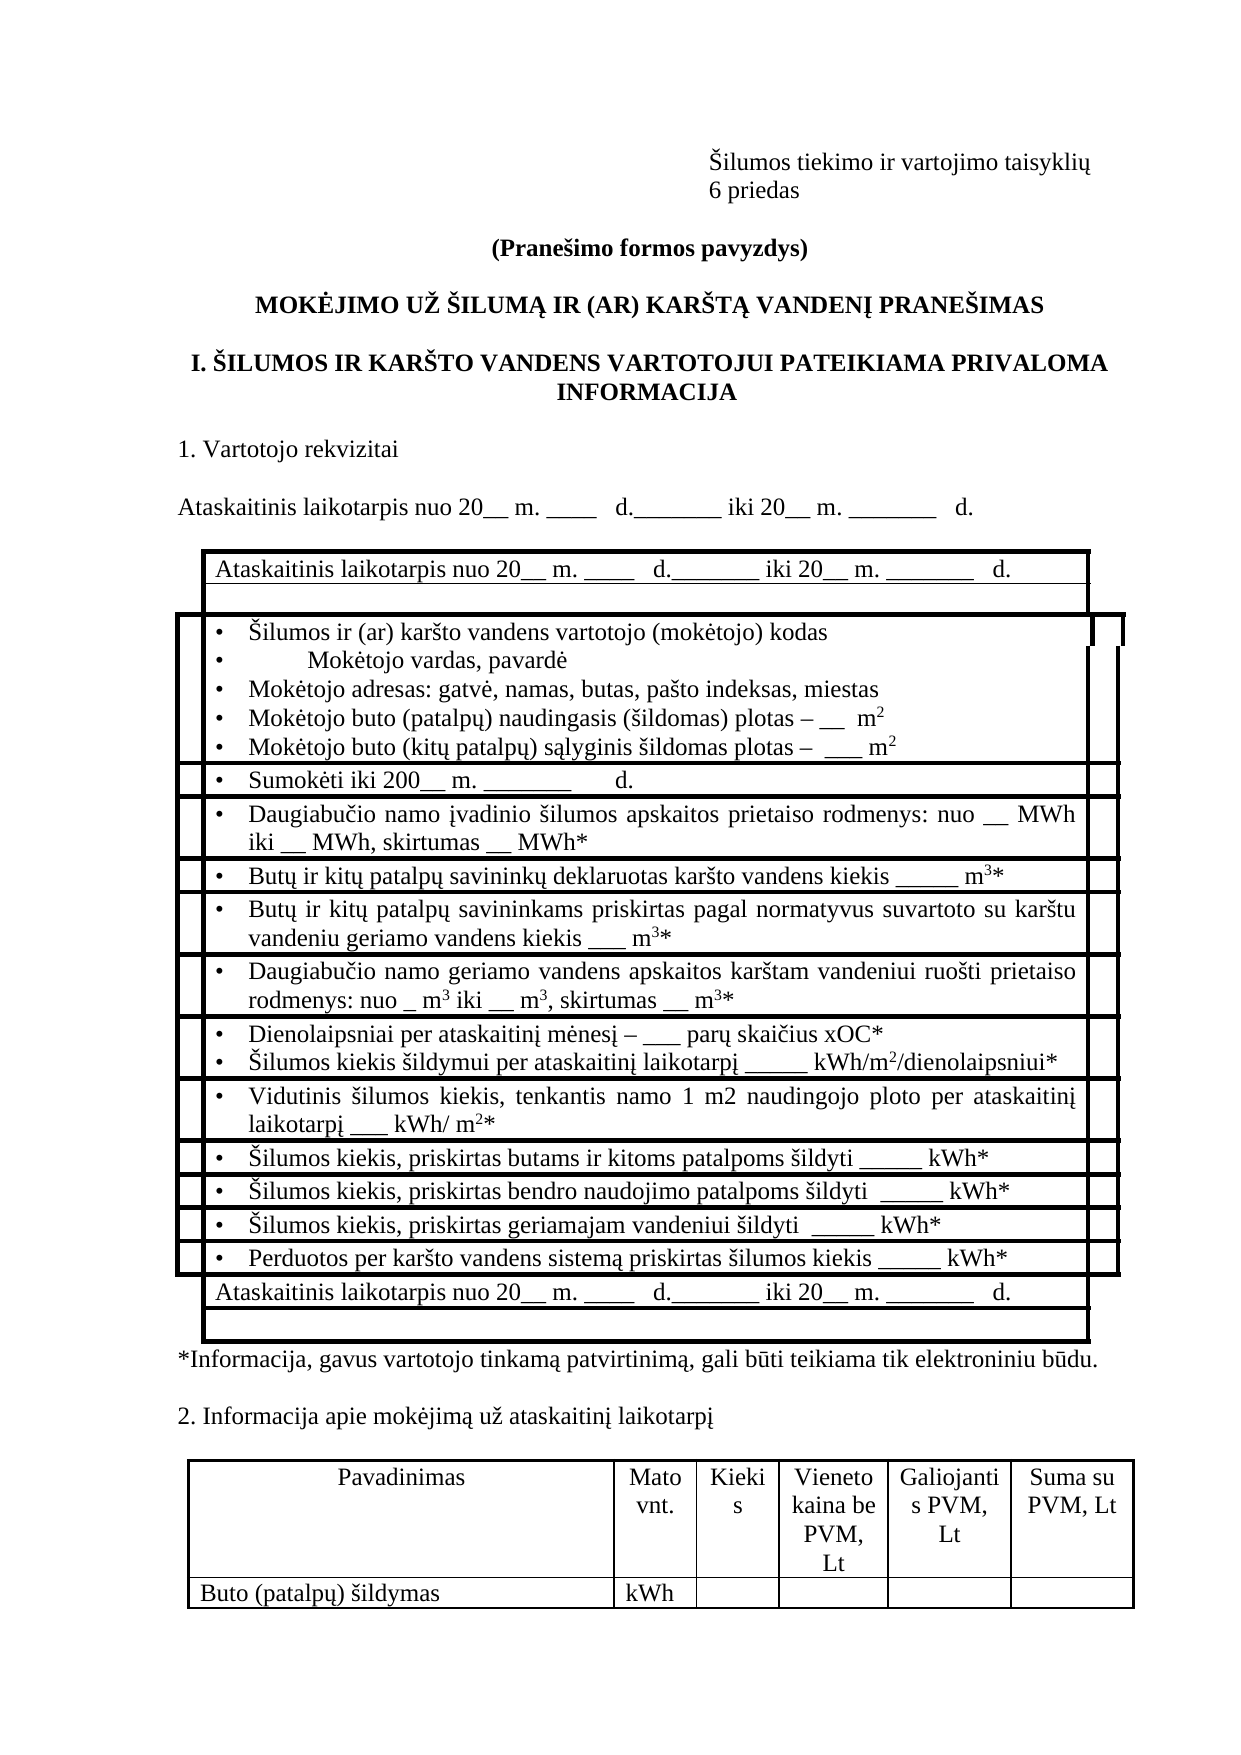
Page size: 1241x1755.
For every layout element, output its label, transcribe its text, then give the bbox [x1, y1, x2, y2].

table_cell [180, 1081, 201, 1138]
table_cell [206, 1310, 1086, 1339]
table_header [1118, 549, 1123, 583]
table_cell [1090, 1306, 1118, 1339]
table_header [177, 549, 201, 583]
table_cell Sumokėti iki 200__ m. _______ d. [237, 765, 1086, 794]
table_cell [889, 1578, 1010, 1607]
table_cell [177, 1306, 201, 1339]
table_cell Šilumos kiekis šildymui per ataskaitinį laikotarpį _____ kWh/m2/dienolaipsniui* [237, 1048, 1086, 1076]
table_cell [1090, 1143, 1116, 1172]
table_cell Perduotos per karšto vandens sistemą priskirtas šilumos kiekis _____ kWh* [237, 1243, 1086, 1272]
table_cell [180, 617, 201, 646]
table_cell [180, 1019, 201, 1047]
table_header Ataskaitinis laikotarpis nuo 20__ m. ____ d._______ iki 20__ m. _______ d. [206, 554, 1086, 583]
table_cell kWh [615, 1578, 696, 1607]
table_header [1090, 549, 1118, 583]
table_cell [780, 1578, 887, 1607]
table_cell [1090, 765, 1116, 794]
table_cell [177, 1277, 201, 1306]
table_cell [1118, 1272, 1123, 1306]
table_cell [180, 1177, 201, 1205]
table_cell Šilumos kiekis, priskirtas bendro naudojimo patalpoms šildyti _____ kWh* [237, 1177, 1086, 1205]
table_cell [206, 584, 1086, 612]
text *Informacija, gavus vartotojo tinkamą patvirtinimą, gali būti teikiama tik elektroniniu būdu. [177, 1344, 1122, 1372]
table_cell [180, 732, 201, 761]
text 6 priedas [177, 176, 1122, 204]
table_cell [180, 674, 201, 703]
table_cell • [206, 799, 237, 856]
table_cell [180, 1143, 201, 1172]
table_cell [180, 646, 201, 674]
text 2. Informacija apie mokėjimą už ataskaitinį laikotarpį [177, 1401, 1122, 1430]
table_cell Mokėtojo adresas: gatvė, namas, butas, pašto indeksas, miestas [237, 674, 1086, 703]
table_cell • [206, 674, 237, 703]
table_cell • [206, 894, 237, 952]
table_cell • [206, 765, 237, 794]
table_cell [177, 583, 201, 612]
table_cell Šilumos ir (ar) karšto vandens vartotojo (mokėtojo) kodas [237, 617, 1090, 646]
text 1. Vartotojo rekvizitai [177, 434, 1122, 463]
table_cell [180, 861, 201, 889]
table_cell [1090, 1081, 1116, 1138]
text Ataskaitinis laikotarpis nuo 20__ m. ____ d._______ iki 20__ m. _______ d. [177, 492, 1122, 521]
text (Pranešimo formos pavyzdys) [177, 233, 1122, 262]
table_cell Butų ir kitų patalpų savininkų deklaruotas karšto vandens kiekis _____ m3* [237, 861, 1086, 889]
table_header Galiojantis PVM, Lt [889, 1462, 1010, 1577]
table_header Pavadinimas [190, 1462, 613, 1577]
table_cell [180, 703, 201, 732]
table_cell [1095, 617, 1121, 646]
table_cell • [206, 1143, 237, 1172]
table_cell Buto (patalpų) šildymas [190, 1578, 613, 1607]
table_cell [180, 765, 201, 794]
table_cell [1090, 1048, 1116, 1076]
table_cell Daugiabučio namo įvadinio šilumos apskaitos prietaiso rodmenys: nuo __ MWh iki __ MWh, skirtumas __ MWh* [237, 799, 1086, 856]
table_cell [1012, 1578, 1132, 1607]
table_cell [1090, 1277, 1118, 1306]
table_cell [1118, 583, 1123, 612]
table_cell [1090, 1177, 1116, 1205]
table_cell [1090, 861, 1116, 889]
text Šilumos tiekimo ir vartojimo taisyklių [177, 147, 1122, 176]
table_cell Butų ir kitų patalpų savininkams priskirtas pagal normatyvus suvartoto su karštu vandeniu geriamo vandens kiekis ___ m3* [237, 894, 1086, 952]
table_cell [1090, 732, 1116, 761]
table_cell • [206, 1210, 237, 1239]
table_cell [1090, 646, 1116, 674]
text I. ŠILUMOS IR KARŠTO VANDENS VARTOTOJUI PATEIKIAMA PRIVALOMA INFORMACIJA [177, 348, 1122, 406]
table_cell Mokėtojo buto (patalpų) naudingasis (šildomas) plotas – __ m2 [237, 703, 1086, 732]
table_cell [1118, 1306, 1123, 1339]
table_cell [1090, 894, 1116, 952]
table_cell [1090, 1210, 1116, 1239]
table_cell [1090, 674, 1116, 703]
table_cell • [206, 1243, 237, 1272]
table_cell [697, 1578, 778, 1607]
table_cell • [206, 1177, 237, 1205]
table_cell Ataskaitinis laikotarpis nuo 20__ m. ____ d._______ iki 20__ m. _______ d. [206, 1277, 1086, 1306]
table_cell [180, 1210, 201, 1239]
table_cell Dienolaipsniai per ataskaitinį mėnesį – ___ parų skaičius xOC* [237, 1019, 1086, 1047]
table_cell [180, 799, 201, 856]
table_header Suma su PVM, Lt [1012, 1462, 1132, 1577]
table_cell [1090, 1243, 1116, 1272]
table_cell • [206, 703, 237, 732]
table_cell Vidutinis šilumos kiekis, tenkantis namo 1 m2 naudingojo ploto per ataskaitinį laikotarpį ___ kWh/ m2* [237, 1081, 1086, 1138]
table_header Mato vnt. [615, 1462, 696, 1577]
table_cell • [206, 1048, 237, 1076]
table_cell [1090, 957, 1116, 1014]
table_cell [1090, 1019, 1116, 1047]
table_cell [180, 1048, 201, 1076]
text MOKĖJIMO UŽ ŠILUMĄ IR (AR) KARŠTĄ VANDENĮ PRANEŠIMAS [177, 291, 1122, 319]
table_cell • [206, 1081, 237, 1138]
table_cell • [206, 957, 237, 1014]
table_cell Šilumos kiekis, priskirtas geriamajam vandeniui šildyti _____ kWh* [237, 1210, 1086, 1239]
table_cell • [206, 617, 237, 646]
table_cell [1090, 583, 1118, 612]
table_cell Šilumos kiekis, priskirtas butams ir kitoms patalpoms šildyti _____ kWh* [237, 1143, 1086, 1172]
table_cell • [206, 646, 237, 674]
table_cell • [206, 861, 237, 889]
table_cell Daugiabučio namo geriamo vandens apskaitos karštam vandeniui ruošti prietaiso rodmenys: nuo _ m3 iki __ m3, skirtumas __ m3* [237, 957, 1086, 1014]
table_cell [180, 1243, 201, 1272]
table_cell • [206, 732, 237, 761]
table_cell Mokėtojo vardas, pavardė [237, 646, 1086, 674]
table_cell [1090, 703, 1116, 732]
table_cell [180, 894, 201, 952]
table_header Kiekis [697, 1462, 778, 1577]
table_cell [1090, 799, 1116, 856]
table_header Vieneto kaina be PVM, Lt [780, 1462, 887, 1577]
table_cell [180, 957, 201, 1014]
table_cell Mokėtojo buto (kitų patalpų) sąlyginis šildomas plotas – ___ m2 [237, 732, 1086, 761]
table_cell • [206, 1019, 237, 1047]
